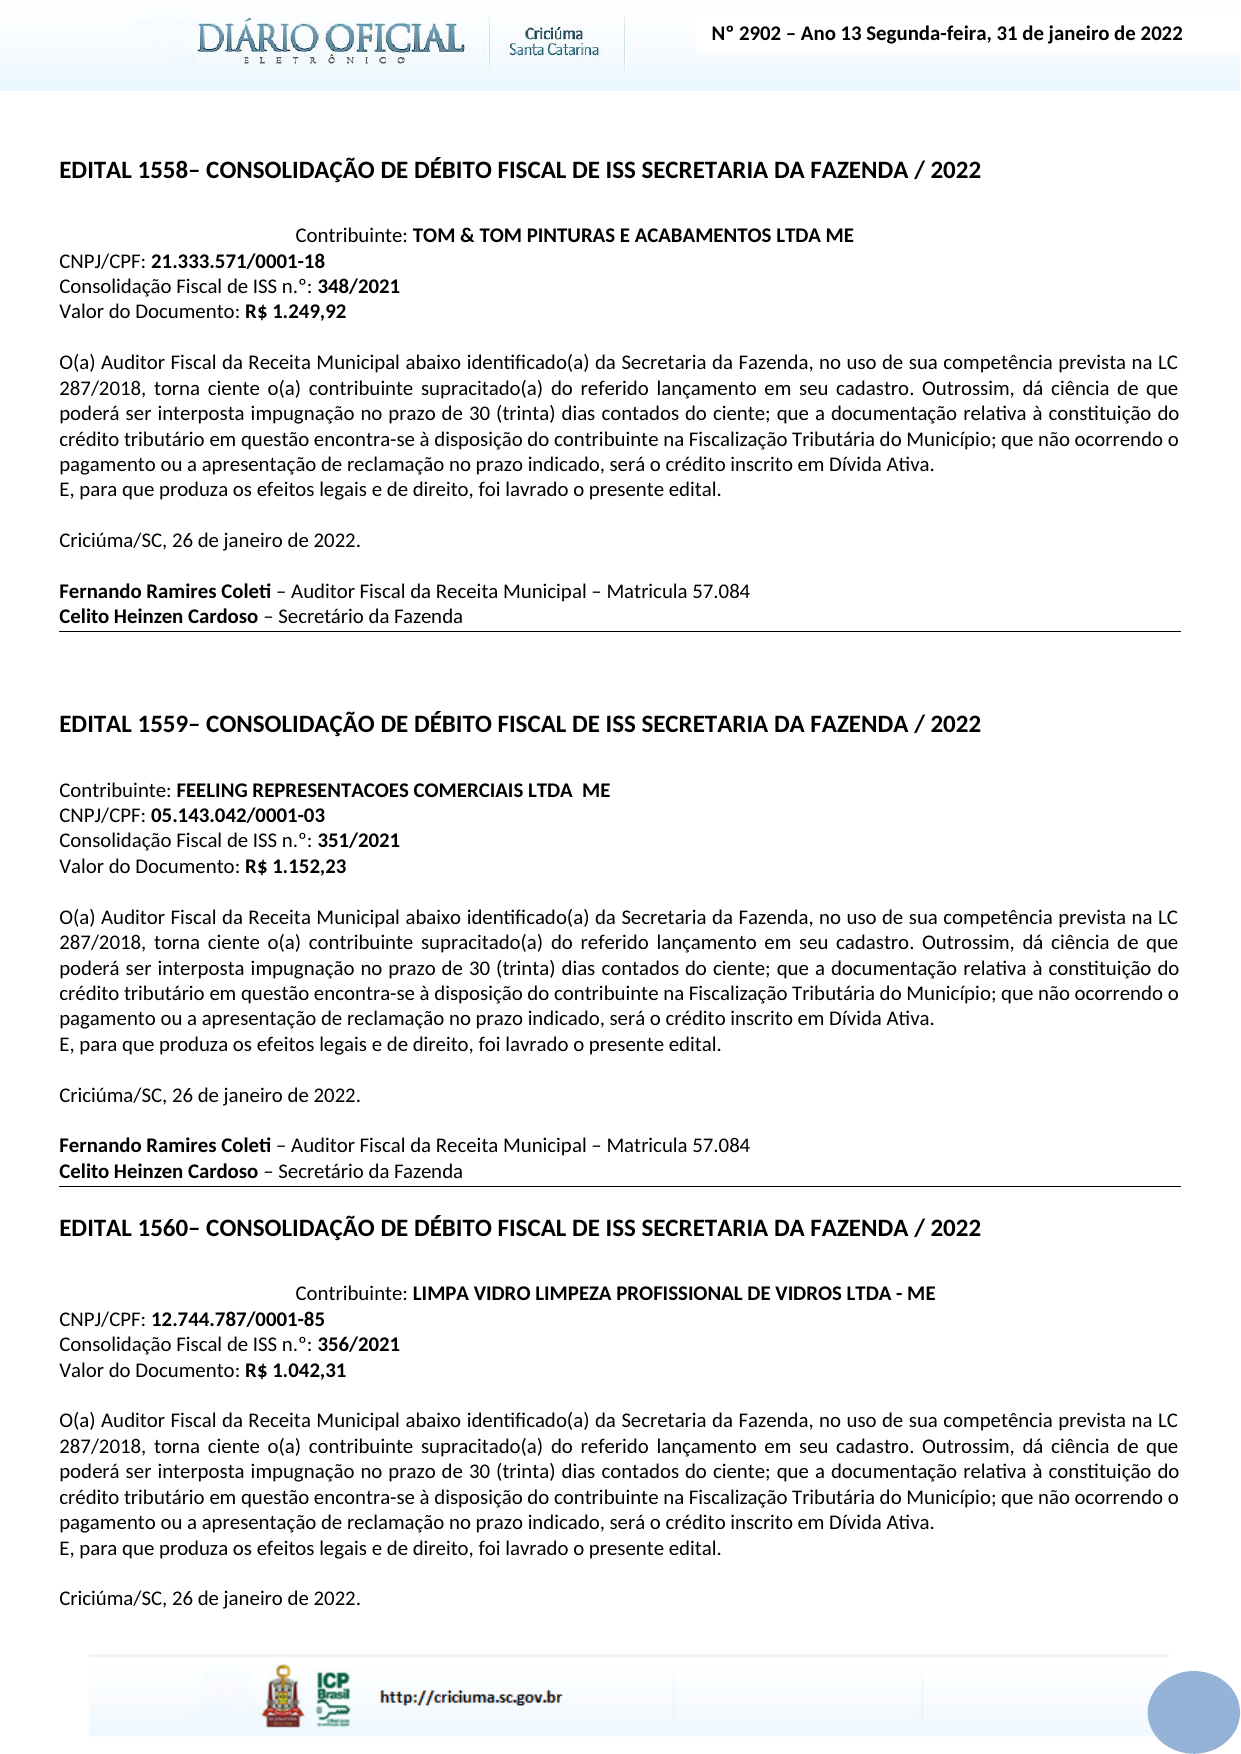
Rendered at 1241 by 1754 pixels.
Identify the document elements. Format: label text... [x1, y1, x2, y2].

text Contribuinte: LIMPA VIDRO LIMPEZA PROFISSIONAL DE VIDROS LTDA - ME [59, 1281, 1181, 1306]
text Consolidação Fiscal de ISS n.º: 348/2021 [59, 273, 1181, 299]
text O(a) Auditor Fiscal da Receita Municipal abaixo identificado(a) da Secretaria da Fazenda, no uso de sua competência prevista na LC 287/2018, torna ciente o(a) contribuinte supracitado(a) do referido lançamento em seu cadastro. Outrossim, dá ciência de que poderá ser interposta impugnação no prazo de 30 (trinta) dias contados do ciente; que a documentação relativa à constituição do crédito tributário em questão encontra-se à disposição do contribuinte na Fiscalização Tributária do Município; que não ocorrendo o pagamento ou a apresentação de reclamação no prazo indicado, será o crédito inscrito em Dívida Ativa. [59, 1408, 1181, 1535]
text Celito Heinzen Cardoso – Secretário da Fazenda [59, 1158, 1181, 1186]
text O(a) Auditor Fiscal da Receita Municipal abaixo identificado(a) da Secretaria da Fazenda, no uso de sua competência prevista na LC 287/2018, torna ciente o(a) contribuinte supracitado(a) do referido lançamento em seu cadastro. Outrossim, dá ciência de que poderá ser interposta impugnação no prazo de 30 (trinta) dias contados do ciente; que a documentação relativa à constituição do crédito tributário em questão encontra-se à disposição do contribuinte na Fiscalização Tributária do Município; que não ocorrendo o pagamento ou a apresentação de reclamação no prazo indicado, será o crédito inscrito em Dívida Ativa. [59, 349, 1181, 477]
text Consolidação Fiscal de ISS n.º: 356/2021 [59, 1331, 1181, 1357]
text Contribuinte: TOM & TOM PINTURAS E ACABAMENTOS LTDA ME [59, 222, 1181, 248]
text Celito Heinzen Cardoso – Secretário da Fazenda [59, 604, 1181, 631]
text Fernando Ramires Coleti – Auditor Fiscal da Receita Municipal – Matricula 57.084 [59, 578, 1181, 604]
text Criciúma/SC, 26 de janeiro de 2022. [59, 1082, 1181, 1107]
text O(a) Auditor Fiscal da Receita Municipal abaixo identificado(a) da Secretaria da Fazenda, no uso de sua competência prevista na LC 287/2018, torna ciente o(a) contribuinte supracitado(a) do referido lançamento em seu cadastro. Outrossim, dá ciência de que poderá ser interposta impugnação no prazo de 30 (trinta) dias contados do ciente; que a documentação relativa à constituição do crédito tributário em questão encontra-se à disposição do contribuinte na Fiscalização Tributária do Município; que não ocorrendo o pagamento ou a apresentação de reclamação no prazo indicado, será o crédito inscrito em Dívida Ativa. [59, 904, 1181, 1031]
text Criciúma/SC, 26 de janeiro de 2022. [59, 527, 1181, 553]
text Contribuinte: FEELING REPRESENTACOES COMERCIAIS LTDA ME [59, 777, 1181, 802]
text EDITAL 1559– CONSOLIDAÇÃO DE DÉBITO FISCAL DE ISS SECRETARIA DA FAZENDA / 2022 [59, 708, 1181, 739]
text CNPJ/CPF: 05.143.042/0001-03 [59, 802, 1181, 828]
text E, para que produza os efeitos legais e de direito, foi lavrado o presente edital. [59, 477, 1181, 502]
text Criciúma/SC, 26 de janeiro de 2022. [59, 1586, 1181, 1611]
text E, para que produza os efeitos legais e de direito, foi lavrado o presente edital. [59, 1031, 1181, 1056]
text Valor do Documento: R$ 1.152,23 [59, 853, 1181, 878]
text CNPJ/CPF: 21.333.571/0001-18 [59, 248, 1181, 273]
text Valor do Documento: R$ 1.249,92 [59, 299, 1181, 324]
text Valor do Documento: R$ 1.042,31 [59, 1357, 1181, 1382]
text EDITAL 1558– CONSOLIDAÇÃO DE DÉBITO FISCAL DE ISS SECRETARIA DA FAZENDA / 2022 [59, 154, 1181, 184]
text CNPJ/CPF: 12.744.787/0001-85 [59, 1306, 1181, 1331]
text E, para que produza os efeitos legais e de direito, foi lavrado o presente edital. [59, 1535, 1181, 1560]
text Fernando Ramires Coleti – Auditor Fiscal da Receita Municipal – Matricula 57.084 [59, 1133, 1181, 1158]
text Consolidação Fiscal de ISS n.º: 351/2021 [59, 828, 1181, 853]
text EDITAL 1560– CONSOLIDAÇÃO DE DÉBITO FISCAL DE ISS SECRETARIA DA FAZENDA / 2022 [59, 1212, 1181, 1243]
